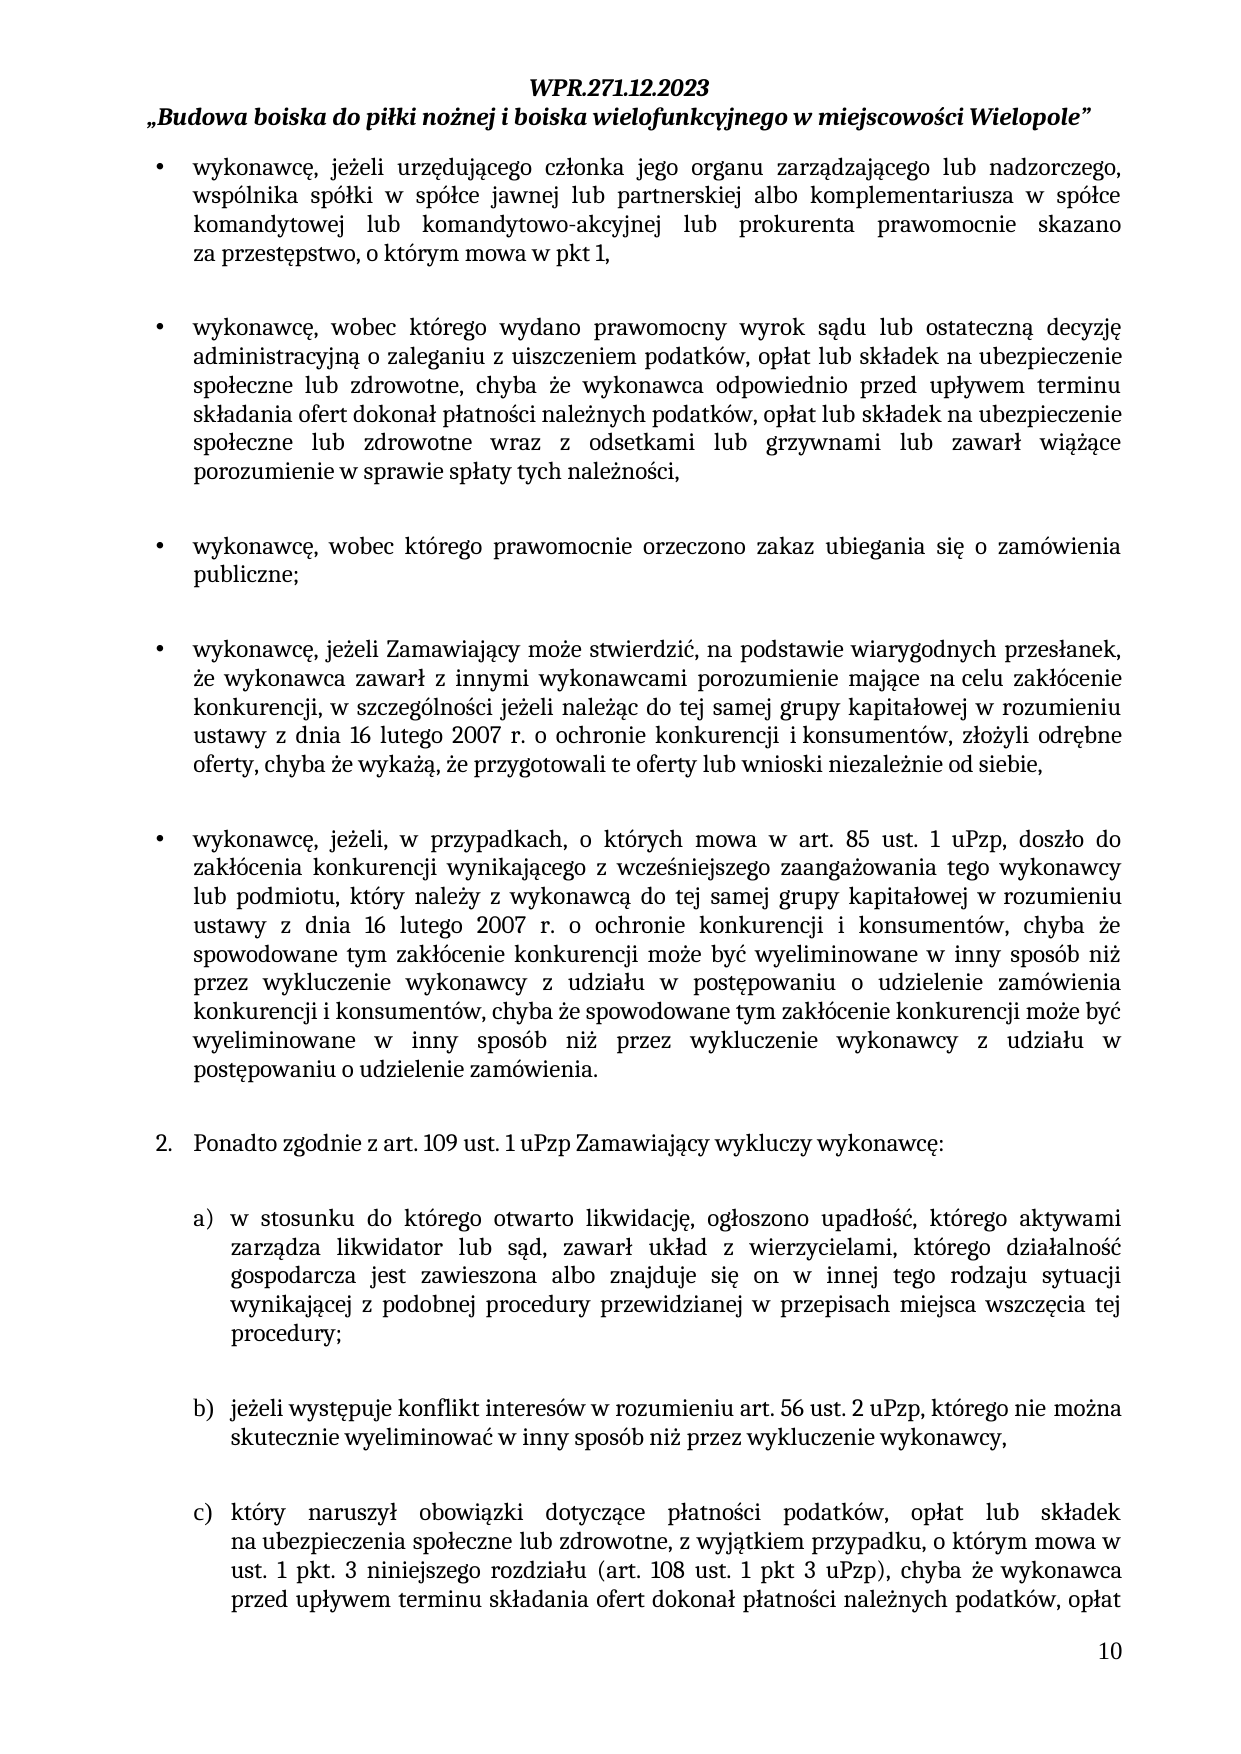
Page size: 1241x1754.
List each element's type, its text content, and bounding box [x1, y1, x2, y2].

list jeżeli występuje konflikt interesów w rozumieniu art. 56 ust. 2 uPzp, którego nie można skutecznie wyeliminować w inny sposób niż przez wykluczenie wykonawcy, [193, 1393, 1122, 1452]
list wykonawcę, jeżeli, w przypadkach, o których mowa w art. 85 ust. 1 uPzp, doszło do zakłócenia konkurencji wynikającego z wcześniejszego zaangażowania tego wykonawcy lub podmiotu, który należy z wykonawcą do tej samej grupy kapitałowej w rozumieniu ustawy z dnia 16 lutego 2007 r. o ochronie konkurencji i konsumentów, chyba że spowodowane tym zakłócenie konkurencji może być wyeliminowane w inny sposób niż przez wykluczenie wykonawcy z udziału w postępowaniu o udzielenie zamówienia konkurencji i konsumentów, chyba że spowodowane tym zakłócenie konkurencji może być wyeliminowane w inny sposób niż przez wykluczenie wykonawcy z udziału w postępowaniu o udzielenie zamówienia. [156, 824, 1122, 1083]
list wykonawcę, wobec którego prawomocnie orzeczono zakaz ubiegania się o zamówienia publiczne; [156, 532, 1122, 589]
list wykonawcę, jeżeli urzędującego członka jego organu zarządzającego lub nadzorczego, wspólnika spółki w spółce jawnej lub partnerskiej albo komplementariusza w spółce komandytowej lub komandytowo-akcyjnej lub prokurenta prawomocnie skazano za przestępstwo, o którym mowa w pkt 1, [156, 152, 1122, 267]
list wykonawcę, jeżeli Zamawiający może stwierdzić, na podstawie wiarygodnych przesłanek, że wykonawca zawarł z innymi wykonawcami porozumienie mające na celu zakłócenie konkurencji, w szczególności jeżeli należąc do tej samej grupy kapitałowej w rozumieniu ustawy z dnia 16 lutego 2007 r. o ochronie konkurencji i konsumentów, złożyli odrębne oferty, chyba że wykażą, że przygotowali te oferty lub wnioski niezależnie od siebie, [156, 635, 1122, 779]
list wykonawcę, wobec którego wydano prawomocny wyrok sądu lub ostateczną decyzję administracyjną o zaleganiu z uiszczeniem podatków, opłat lub składek na ubezpieczenie społeczne lub zdrowotne, chyba że wykonawca odpowiednio przed upływem terminu składania ofert dokonał płatności należnych podatków, opłat lub składek na ubezpieczenie społeczne lub zdrowotne wraz z odsetkami lub grzywnami lub zawarł wiążące porozumienie w sprawie spłaty tych należności, [156, 313, 1122, 486]
list który naruszył obowiązki dotyczące płatności podatków, opłat lub składek na ubezpieczenia społeczne lub zdrowotne, z wyjątkiem przypadku, o którym mowa w ust. 1 pkt. 3 niniejszego rozdziału (art. 108 ust. 1 pkt 3 uPzp), chyba że wykonawca przed upływem terminu składania ofert dokonał płatności należnych podatków, opłat [193, 1497, 1122, 1613]
list Ponadto zgodnie z art. 109 ust. 1 uPzp Zamawiający wykluczy wykonawcę: [156, 1129, 1122, 1158]
list w stosunku do którego otwarto likwidację, ogłoszono upadłość, którego aktywami zarządza likwidator lub sąd, zawarł układ z wierzycielami, którego działalność gospodarcza jest zawieszona albo znajduje się on w innej tego rodzaju sytuacji wynikającej z podobnej procedury przewidzianej w przepisach miejsca wszczęcia tej procedury; [193, 1204, 1122, 1347]
